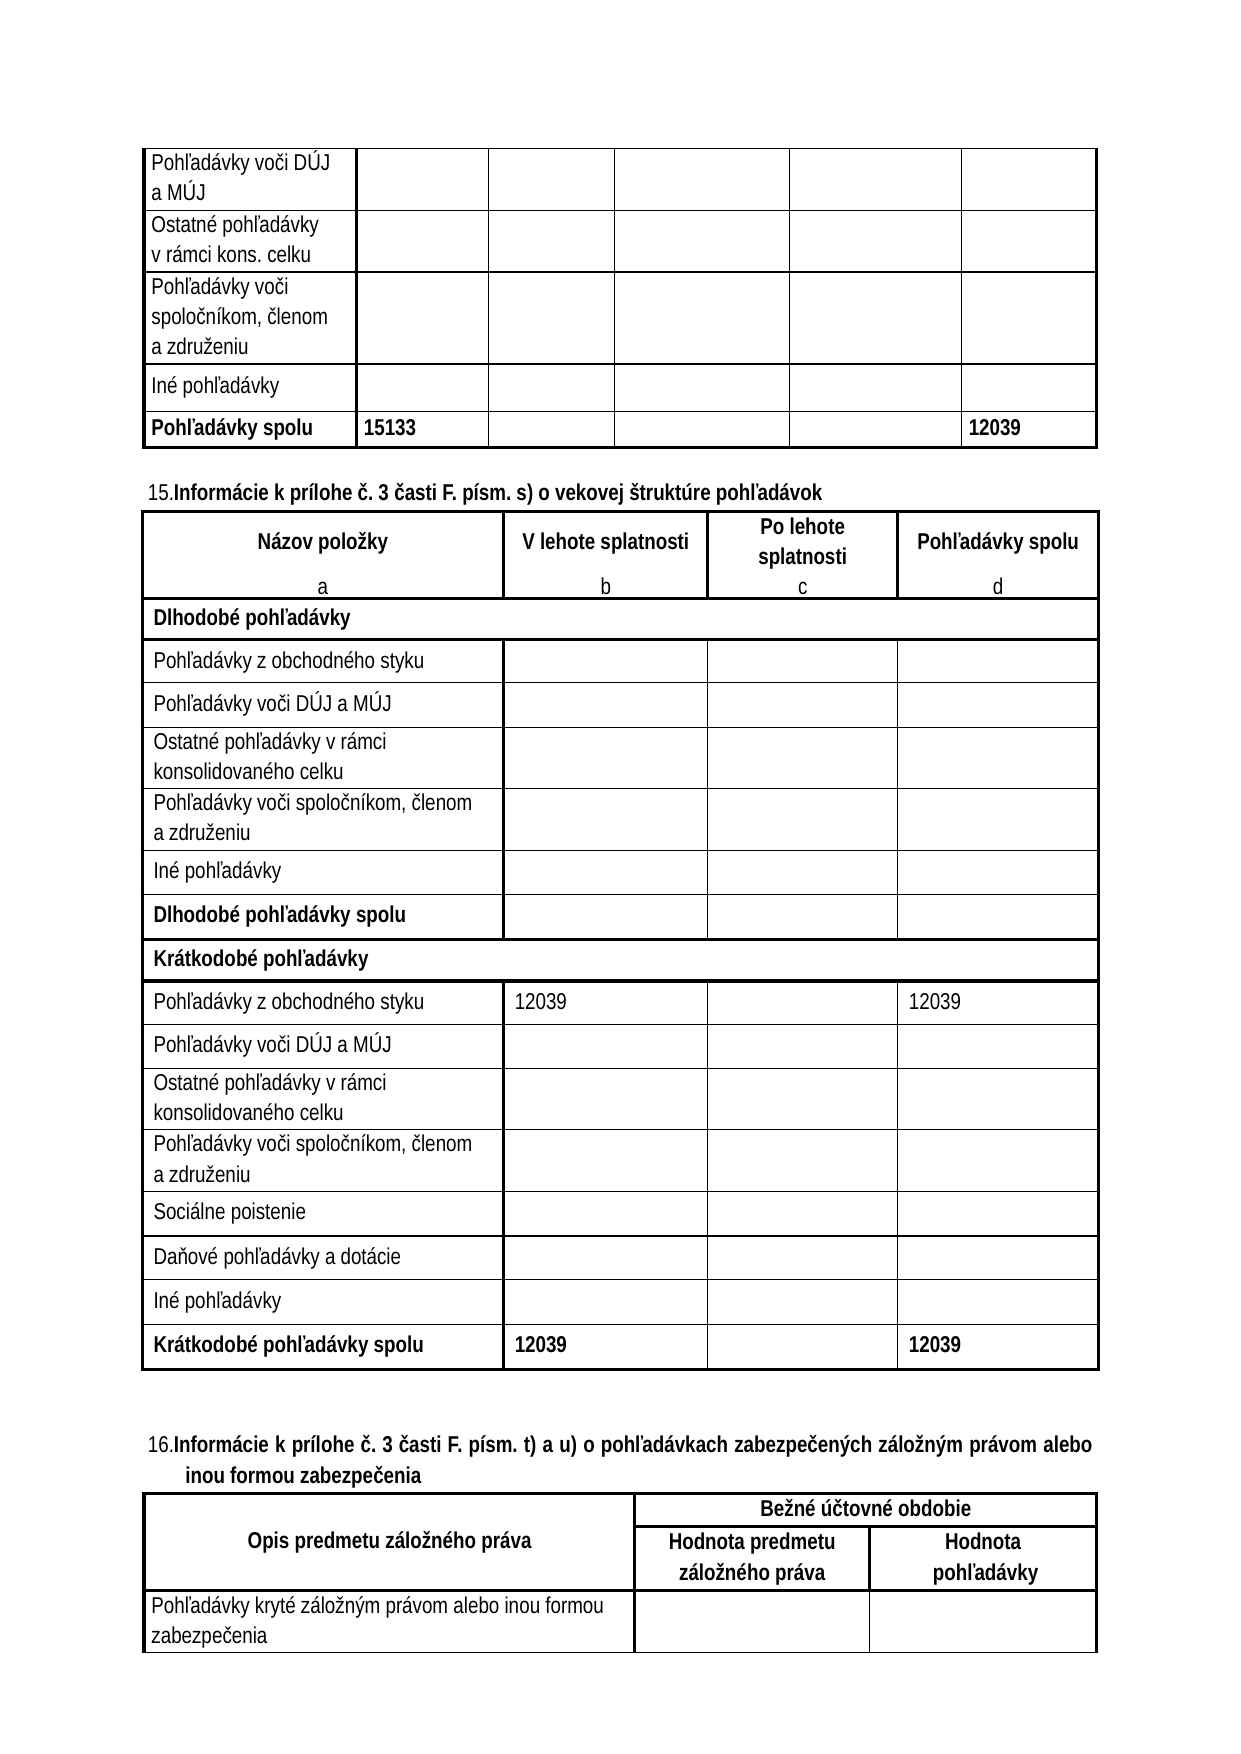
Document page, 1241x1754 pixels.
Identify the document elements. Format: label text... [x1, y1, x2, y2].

table_cell [898, 1069, 1097, 1129]
table_cell [505, 895, 707, 938]
table_cell [708, 728, 897, 788]
table_cell [790, 365, 961, 411]
table_cell Ostatné pohľadávky v rámci konsolidovaného celku [144, 728, 502, 788]
list Informácie k prílohe č. 3 časti F. písm. s) o vekovej štruktúre pohľadávok [148, 479, 1093, 506]
table_cell Pohľadávky voči spoločníkom, členom a združeniu [144, 789, 502, 849]
table_cell [962, 273, 1095, 363]
table_header Pohľadávky spolu [899, 513, 1097, 573]
table_cell [489, 211, 614, 271]
table_cell [489, 412, 614, 446]
table_cell [489, 273, 614, 363]
table_header Bežné účtovné obdobie [636, 1495, 1095, 1525]
table_cell Pohľadávky voči DÚJ a MÚJ [144, 683, 502, 727]
table_cell [708, 1069, 897, 1129]
table_cell [505, 1025, 707, 1068]
table_cell [898, 1237, 1097, 1279]
table_cell [898, 1130, 1097, 1191]
table_cell [615, 211, 789, 271]
table_cell 12039 [505, 1325, 707, 1368]
table_cell [790, 412, 961, 446]
table_cell [505, 1280, 707, 1324]
table_cell [505, 789, 707, 849]
table_cell Pohľadávky z obchodného styku [144, 983, 502, 1024]
table_cell [505, 1237, 707, 1279]
table_cell [708, 789, 897, 849]
table_cell [358, 365, 488, 411]
table_cell 12039 [898, 983, 1097, 1024]
table_cell [898, 895, 1097, 938]
table_cell [708, 1325, 897, 1368]
table_cell [358, 273, 488, 363]
table_cell Krátkodobé pohľadávky [144, 941, 1097, 979]
table_cell b [505, 573, 706, 597]
table_cell Dlhodobé pohľadávky spolu [144, 895, 502, 938]
table_header V lehote splatnosti [505, 513, 706, 573]
table_cell 12039 [505, 983, 707, 1024]
table_cell [505, 683, 707, 727]
table_cell Krátkodobé pohľadávky spolu [144, 1325, 502, 1368]
table_cell Pohľadávky voči DÚJ a MÚJ [146, 149, 355, 209]
table_cell Hodnota pohľadávky [871, 1528, 1095, 1589]
table_header Po lehote splatnosti [709, 513, 896, 573]
table_cell [898, 683, 1097, 727]
table_cell [505, 851, 707, 894]
table_cell Dlhodobé pohľadávky [144, 600, 1097, 638]
table_cell [615, 365, 789, 411]
table_cell [708, 1025, 897, 1068]
table_cell [898, 641, 1097, 682]
table_cell [790, 211, 961, 271]
table_cell [505, 1130, 707, 1191]
table_cell [898, 789, 1097, 849]
table_cell 12039 [962, 412, 1095, 446]
table_cell Pohľadávky z obchodného styku [144, 641, 502, 682]
table_cell [615, 412, 789, 446]
table_cell Ostatné pohľadávky v rámci kons. celku [146, 211, 355, 271]
table_cell [898, 1192, 1097, 1235]
table_cell [505, 1192, 707, 1235]
table_cell a [144, 573, 502, 597]
table_cell [898, 1280, 1097, 1324]
table_cell [615, 149, 789, 209]
table_cell [790, 149, 961, 209]
table_header Opis predmetu záložného práva [146, 1495, 633, 1589]
table_cell Hodnota predmetu záložného práva [636, 1528, 868, 1589]
table_cell 12039 [898, 1325, 1097, 1368]
table_cell [708, 983, 897, 1024]
table_cell [708, 1237, 897, 1279]
table_cell c [709, 573, 896, 597]
table_cell [962, 211, 1095, 271]
table_cell [962, 365, 1095, 411]
table_cell Pohľadávky kryté záložným právom alebo inou formou zabezpečenia [146, 1592, 633, 1652]
table_cell [790, 273, 961, 363]
table_cell [898, 728, 1097, 788]
table_cell [358, 211, 488, 271]
table_cell Pohľadávky voči spoločníkom, členom a združeniu [144, 1130, 502, 1191]
table_cell [708, 1280, 897, 1324]
table_cell [962, 149, 1095, 209]
table_cell [358, 149, 488, 209]
table_cell Iné pohľadávky [144, 851, 502, 894]
table_cell [505, 641, 707, 682]
table_cell [489, 149, 614, 209]
table_cell Pohľadávky spolu [146, 412, 355, 446]
table_cell [898, 851, 1097, 894]
table_cell [708, 895, 897, 938]
table_cell [505, 728, 707, 788]
table_cell Ostatné pohľadávky v rámci konsolidovaného celku [144, 1069, 502, 1129]
table_cell [708, 1192, 897, 1235]
table_cell Pohľadávky voči DÚJ a MÚJ [144, 1025, 502, 1068]
table_cell d [899, 573, 1097, 597]
table_header Názov položky [144, 513, 502, 573]
table_cell [708, 1130, 897, 1191]
table_cell Pohľadávky voči spoločníkom, členom a združeniu [146, 273, 355, 363]
table_cell Iné pohľadávky [144, 1280, 502, 1324]
table_cell [898, 1025, 1097, 1068]
table_cell Sociálne poistenie [144, 1192, 502, 1235]
table_cell [615, 273, 789, 363]
table_cell Iné pohľadávky [146, 365, 355, 411]
table_cell [505, 1069, 707, 1129]
table_cell 15133 [358, 412, 488, 446]
table_cell [489, 365, 614, 411]
table_cell [708, 641, 897, 682]
table_cell [708, 851, 897, 894]
table_cell Daňové pohľadávky a dotácie [144, 1237, 502, 1279]
table_cell [870, 1592, 1095, 1652]
list Informácie k prílohe č. 3 časti F. písm. t) a u) o pohľadávkach zabezpečených záložným právom alebo inou formou zabezpečenia [148, 1431, 1093, 1488]
table_cell [636, 1592, 869, 1652]
table_cell [708, 683, 897, 727]
